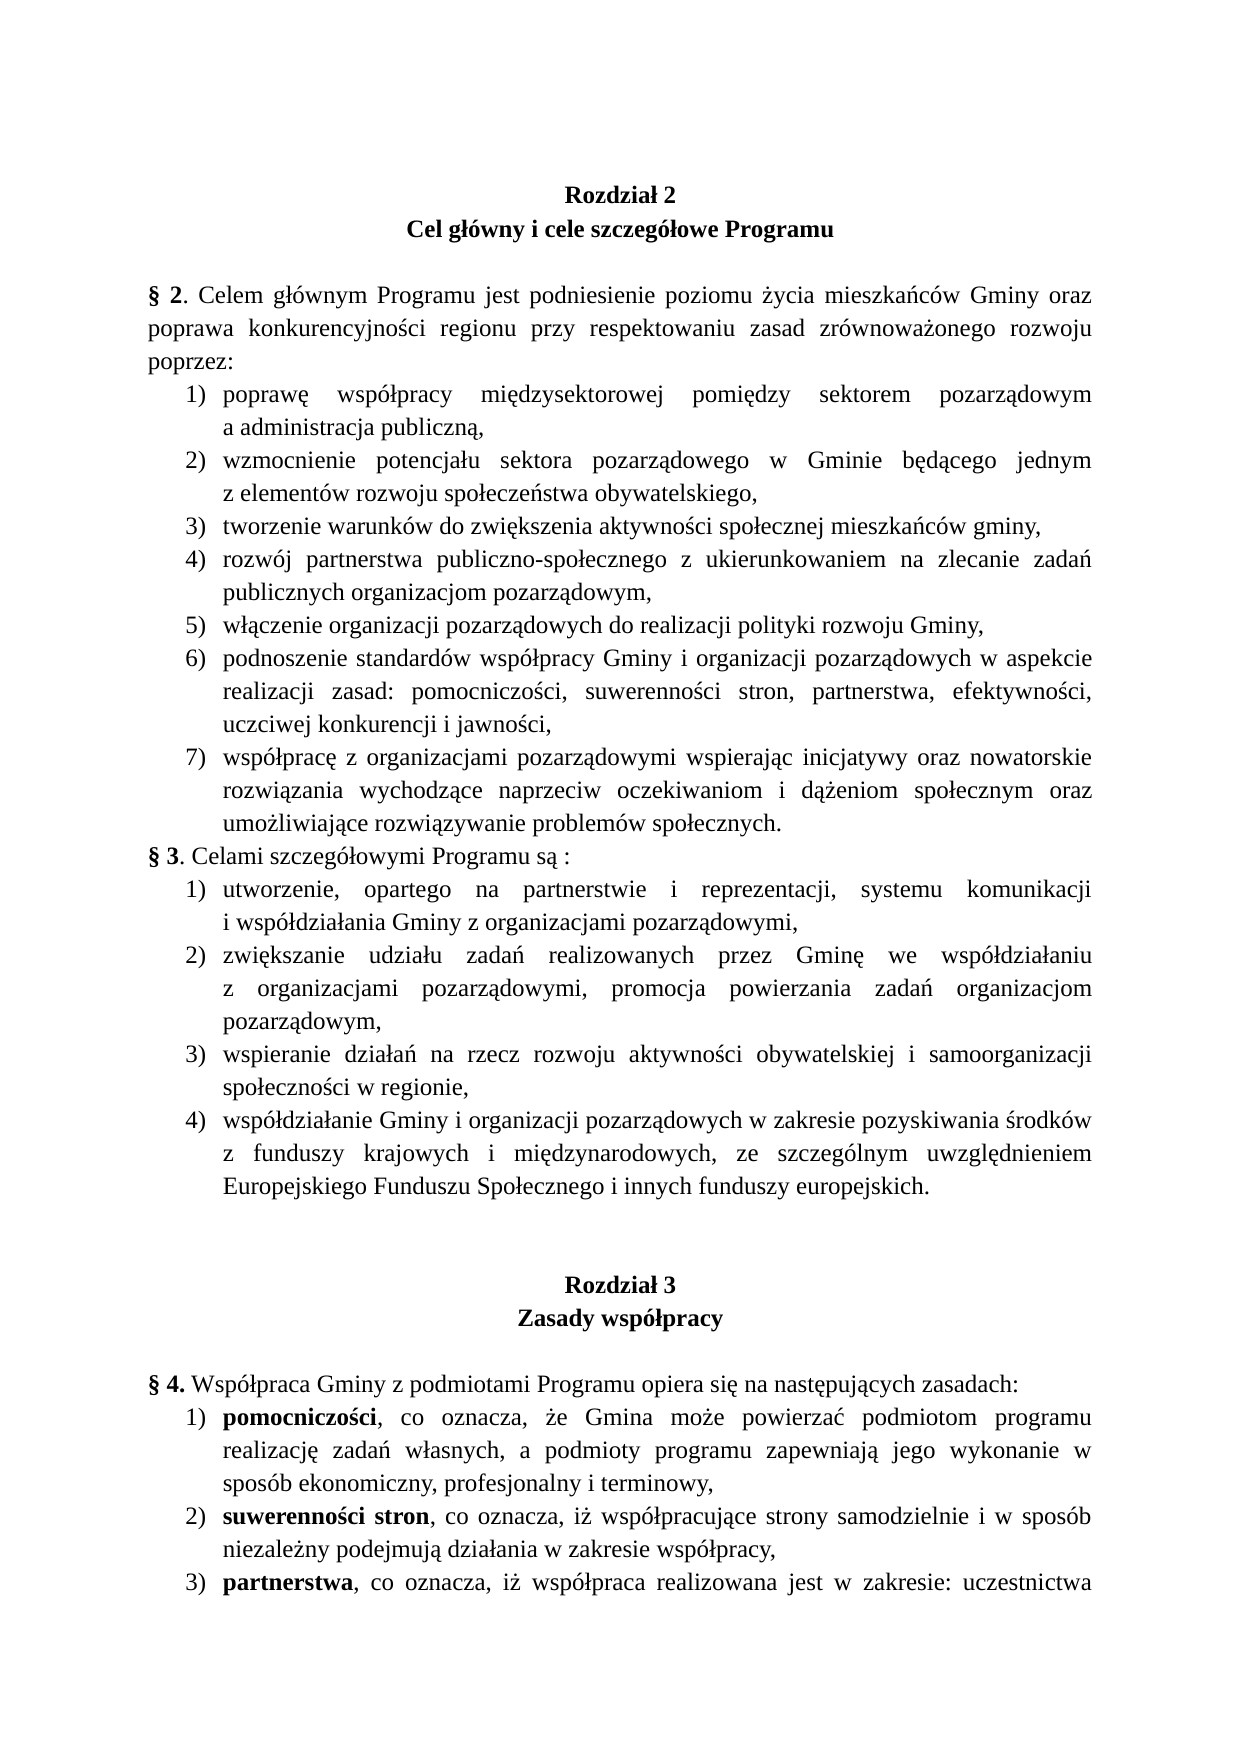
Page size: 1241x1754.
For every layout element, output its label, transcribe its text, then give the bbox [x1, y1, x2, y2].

list partnerstwa, co oznacza, iż współpraca realizowana jest w zakresie: uczestnictwa [185, 1567, 1093, 1596]
text Cel główny i cele szczegółowe Programu [148, 214, 1093, 242]
list podnoszenie standardów współpracy Gminy i organizacji pozarządowych w aspekcie realizacji zasad: pomocniczości, suwerenności stron, partnerstwa, efektywności, uczciwej konkurencji i jawności, [185, 643, 1093, 738]
list współpracę z organizacjami pozarządowymi wspierając inicjatywy oraz nowatorskie rozwiązania wychodzące naprzeciw oczekiwaniom i dążeniom społecznym oraz umożliwiające rozwiązywanie problemów społecznych. [185, 742, 1093, 837]
list suwerenności stron, co oznacza, iż współpracujące strony samodzielnie i w sposób niezależny podejmują działania w zakresie współpracy, [185, 1501, 1093, 1563]
list zwiększanie udziału zadań realizowanych przez Gminę we współdziałaniu z organizacjami pozarządowymi, promocja powierzania zadań organizacjom pozarządowym, [185, 940, 1093, 1035]
text § 3. Celami szczegółowymi Programu są : [148, 841, 1093, 870]
text Zasady współpracy [148, 1303, 1093, 1332]
list pomocniczości, co oznacza, że Gmina może powierzać podmiotom programu realizację zadań własnych, a podmioty programu zapewniają jego wykonanie w sposób ekonomiczny, profesjonalny i terminowy, [185, 1402, 1093, 1497]
list tworzenie warunków do zwiększenia aktywności społecznej mieszkańców gminy, [185, 511, 1093, 539]
list wspieranie działań na rzecz rozwoju aktywności obywatelskiej i samoorganizacji społeczności w regionie, [185, 1039, 1093, 1101]
list poprawę współpracy międzysektorowej pomiędzy sektorem pozarządowym a administracja publiczną, [185, 379, 1093, 441]
text § 2. Celem głównym Programu jest podniesienie poziomu życia mieszkańców Gminy oraz poprawa konkurencyjności regionu przy respektowaniu zasad zrównoważonego rozwoju poprzez: [148, 280, 1093, 374]
list utworzenie, opartego na partnerstwie i reprezentacji, systemu komunikacji i współdziałania Gminy z organizacjami pozarządowymi, [185, 874, 1093, 936]
text Rozdział 3 [148, 1270, 1093, 1299]
list wzmocnienie potencjału sektora pozarządowego w Gminie będącego jednym z elementów rozwoju społeczeństwa obywatelskiego, [185, 445, 1093, 507]
text Rozdział 2 [148, 181, 1093, 209]
list współdziałanie Gminy i organizacji pozarządowych w zakresie pozyskiwania środków z funduszy krajowych i międzynarodowych, ze szczególnym uwzględnieniem Europejskiego Funduszu Społecznego i innych funduszy europejskich. [185, 1105, 1093, 1200]
list włączenie organizacji pozarządowych do realizacji polityki rozwoju Gminy, [185, 610, 1093, 639]
text § 4. Współpraca Gminy z podmiotami Programu opiera się na następujących zasadach: [148, 1369, 1093, 1398]
list rozwój partnerstwa publiczno-społecznego z ukierunkowaniem na zlecanie zadań publicznych organizacjom pozarządowym, [185, 544, 1093, 606]
